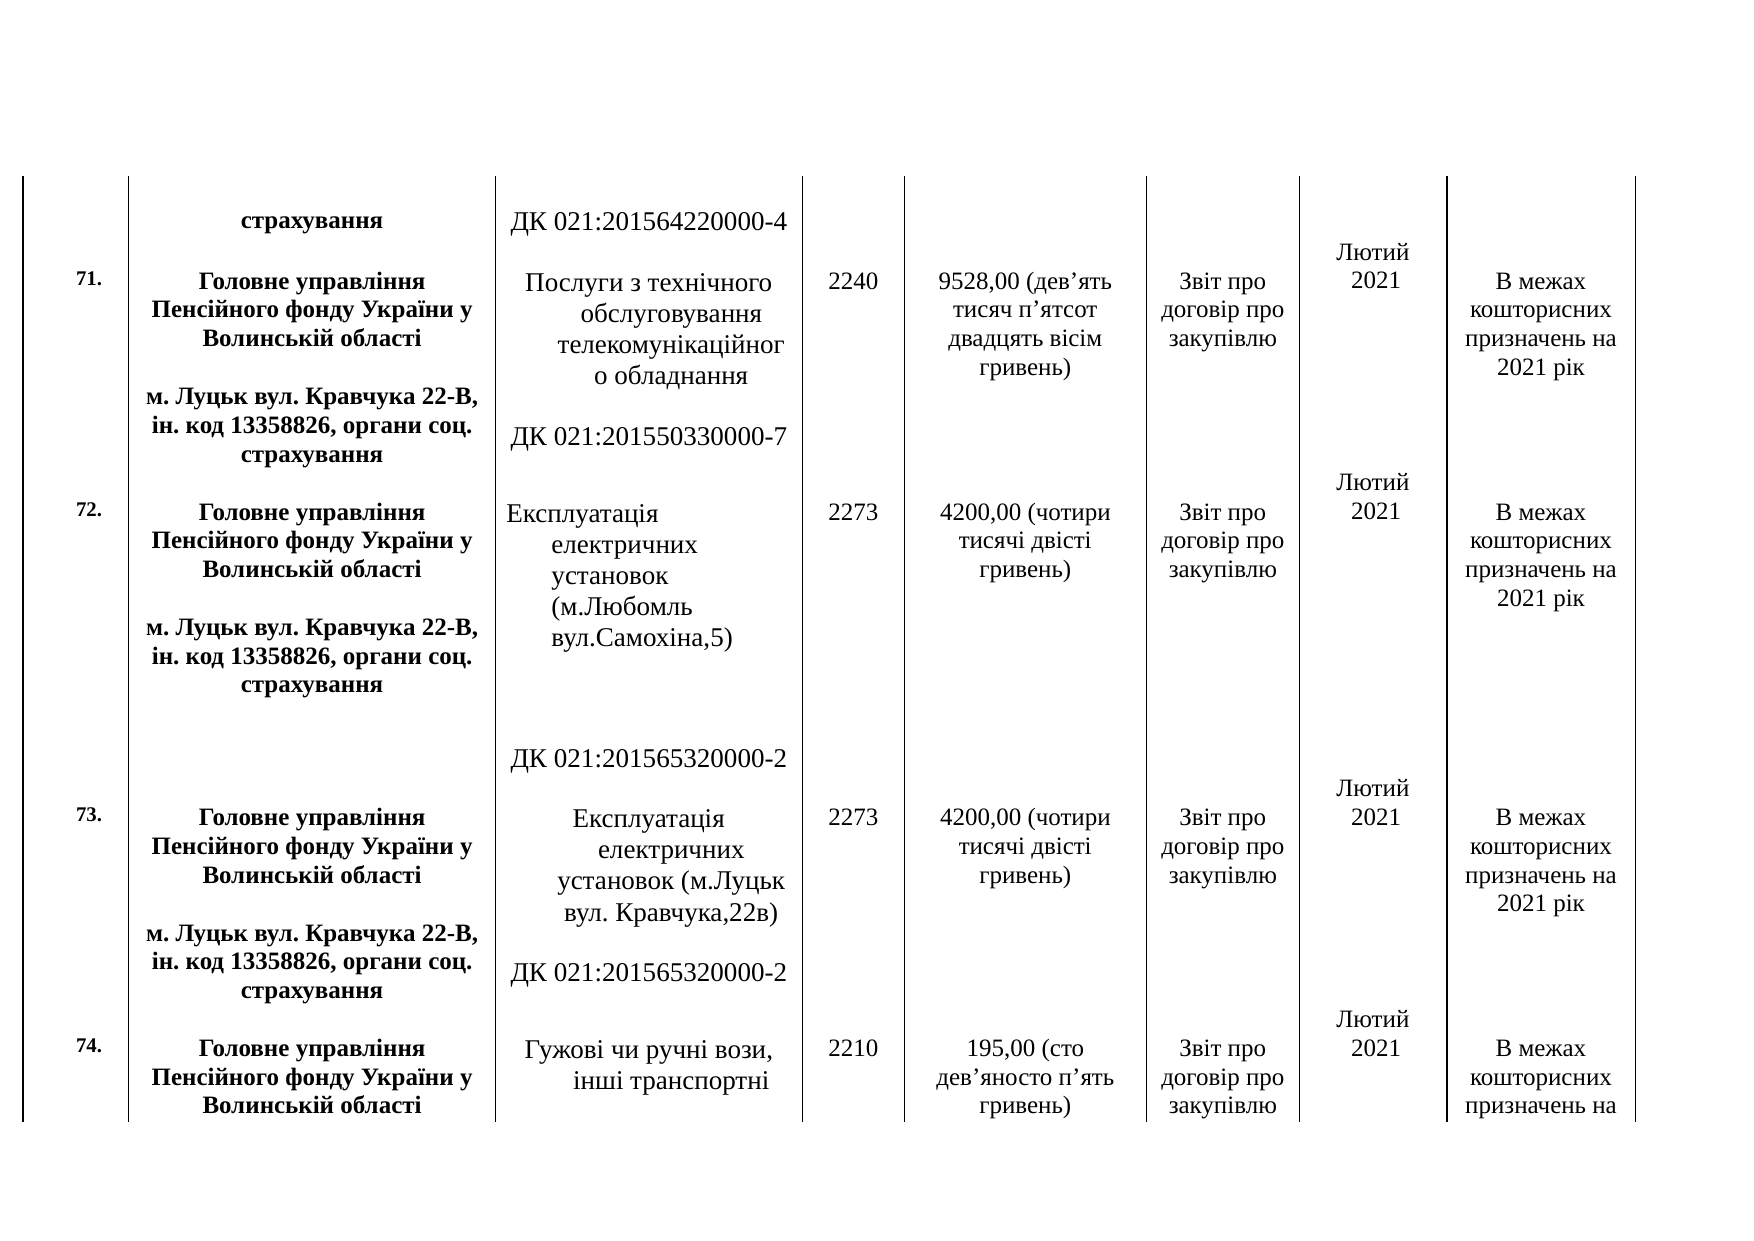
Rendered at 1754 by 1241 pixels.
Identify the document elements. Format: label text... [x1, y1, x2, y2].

table_cell 2273 [803, 773, 904, 1004]
table_cell ДК 021:201564220000-4 [496, 176, 802, 237]
table_cell В межах кошторисних призначень на 2021 рік [1448, 237, 1635, 467]
table_cell Експлуатація електричних установок (м.Луцьк вул. Кравчука,22в) ДК 021:201565320000-2 [496, 773, 802, 1004]
table_cell Лютий 2021 [1300, 773, 1446, 1004]
table_cell Головне управління Пенсійного фонду України у Волинській області [129, 1004, 495, 1122]
table_cell [1448, 176, 1635, 237]
table_cell страхування [129, 176, 495, 237]
table_cell В межах кошторисних призначень на 2021 рік [1448, 773, 1635, 1004]
table_cell Звіт про договір про закупівлю [1147, 773, 1299, 1004]
table_cell [24, 773, 128, 1004]
table_cell 2210 [803, 1004, 904, 1122]
table_cell [24, 176, 128, 237]
table_cell Експлуатація електричних установок (м.Любомль вул.Самохіна,5) ДК 021:201565320000-2 [496, 468, 802, 773]
table_cell Головне управління Пенсійного фонду України у Волинській області м. Луцьк вул. Кравчука 22-В, ін. код 13358826, органи соц. страхування [129, 237, 495, 467]
table_cell 2240 [803, 237, 904, 467]
table_cell В межах кошторисних призначень на 2021 рік [1448, 468, 1635, 773]
table_cell [24, 1004, 128, 1122]
table_cell Гужові чи ручні вози, інші транспортні [496, 1004, 802, 1122]
table_cell 9528,00 (дев’ять тисяч п’ятсот двадцять вісім гривень) [905, 237, 1146, 467]
table_cell [1300, 176, 1446, 237]
table_cell 4200,00 (чотири тисячі двісті гривень) [905, 468, 1146, 773]
table_cell 2273 [803, 468, 904, 773]
table_cell Лютий 2021 [1300, 1004, 1446, 1122]
table_cell [24, 468, 128, 773]
table_cell В межах кошторисних призначень на [1448, 1004, 1635, 1122]
table_cell [24, 237, 128, 467]
table_cell Звіт про договір про закупівлю [1147, 468, 1299, 773]
table_cell 195,00 (сто дев’яносто п’ять гривень) [905, 1004, 1146, 1122]
table_cell Головне управління Пенсійного фонду України у Волинській області м. Луцьк вул. Кравчука 22-В, ін. код 13358826, органи соц. страхування [129, 773, 495, 1004]
table_cell Головне управління Пенсійного фонду України у Волинській області м. Луцьк вул. Кравчука 22-В, ін. код 13358826, органи соц. страхування [129, 468, 495, 773]
table_cell [1147, 176, 1299, 237]
table_cell [803, 176, 904, 237]
table_cell [905, 176, 1146, 237]
table_cell Лютий 2021 [1300, 468, 1446, 773]
table_cell Звіт про договір про закупівлю [1147, 237, 1299, 467]
table_cell Звіт про договір про закупівлю [1147, 1004, 1299, 1122]
table_cell Лютий 2021 [1300, 237, 1446, 467]
table_cell 4200,00 (чотири тисячі двісті гривень) [905, 773, 1146, 1004]
table_cell Послуги з технічного обслуговування телекомунікаційного обладнання ДК 021:201550330000-7 [496, 237, 802, 467]
